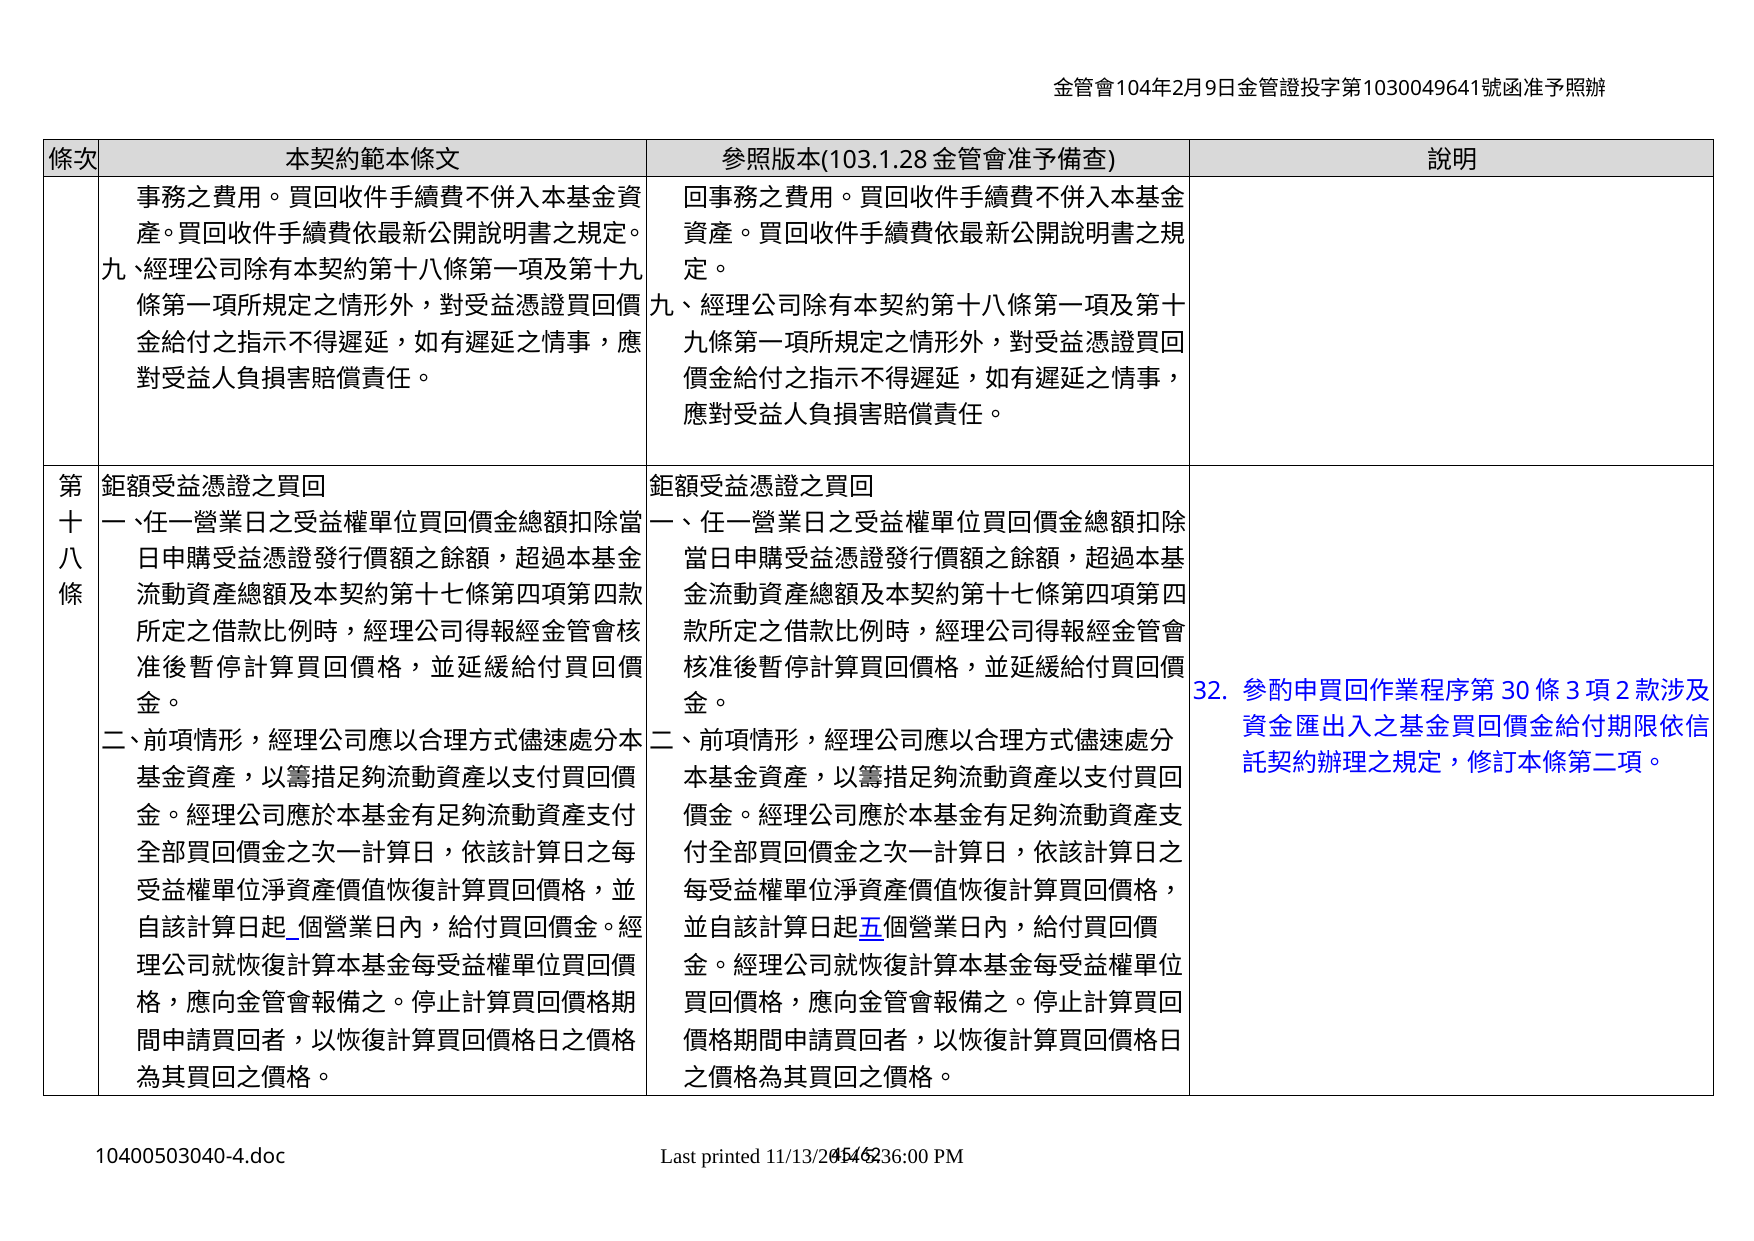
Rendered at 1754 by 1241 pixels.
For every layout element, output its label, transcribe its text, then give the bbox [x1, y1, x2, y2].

table_header 說明 [1190, 140, 1713, 176]
table_cell 回事務之費用。買回收件手續費不併入本基金資產。買回收件手續費依最新公開說明書之規定。 九、經理公司除有本契約第十八條第一項及第十九條第一項所規定之情形外，對受益憑證買回價金給付之指示不得遲延，如有遲延之情事，應對受益人負損害賠償責任。 [647, 177, 1189, 465]
table_cell 鉅額受益憑證之買回 一、任一營業日之受益權單位買回價金總額扣除當日申購受益憑證發行價額之餘額，超過本基金流動資產總額及本契約第十七條第四項第四款所定之借款比例時，經理公司得報經金管會核准後暫停計算買回價格，並延緩給付買回價金。 二、前項情形，經理公司應以合理方式儘速處分本基金資產，以籌措足夠流動資產以支付買回價金。經理公司應於本基金有足夠流動資產支付全部買回價金之次一計算日，依該計算日之每受益權單位淨資產價值恢復計算買回價格，並自該計算日起五個營業日內，給付買回價金。經理公司就恢復計算本基金每受益權單位買回價格，應向金管會報備之。停止計算買回價格期間申請買回者，以恢復計算買回價格日之價格為其買回之價格。 [647, 466, 1189, 1095]
table_cell [44, 177, 98, 465]
table_cell 鉅額受益憑證之買回 一、任一營業日之受益權單位買回價金總額扣除當日申購受益憑證發行價額之餘額，超過本基金流動資產總額及本契約第十七條第四項第四款所定之借款比例時，經理公司得報經金管會核准後暫停計算買回價格，並延緩給付買回價金。 二、前項情形，經理公司應以合理方式儘速處分本基金資產，以籌措足夠流動資產以支付買回價金。經理公司應於本基金有足夠流動資產支付全部買回價金之次一計算日，依該計算日之每受益權單位淨資產價值恢復計算買回價格，並自該計算日起 個營業日內，給付買回價金。經理公司就恢復計算本基金每受益權單位買回價格，應向金管會報備之。停止計算買回價格期間申請買回者，以恢復計算買回價格日之價格為其買回之價格。 [99, 466, 646, 1095]
table_header 條次 [44, 140, 98, 176]
table_cell 第十八條 [44, 466, 98, 1095]
table_header 參照版本(103.1.28金管會准予備查) [647, 140, 1189, 176]
table_cell 事務之費用。買回收件手續費不併入本基金資產。買回收件手續費依最新公開說明書之規定。 九、經理公司除有本契約第十八條第一項及第十九條第一項所規定之情形外，對受益憑證買回價金給付之指示不得遲延，如有遲延之情事，應對受益人負損害賠償責任。 [99, 177, 646, 465]
table_header 本契約範本條文 [99, 140, 646, 176]
table_cell 參酌申買回作業程序第30條3項2款涉及資金匯出入之基金買回價金給付期限依信託契約辦理之規定，修訂本條第二項。 [1190, 466, 1713, 1095]
table_cell 依申買回作業程序第27條第1項投信得依基金不同級別特性訂定其受理買回申請截止時間之規範，修訂本條第一項。 參考現行投信分配息不配息級別發行之基金信託契約內容，調整本條第二項。 修訂本條第六項。 依申買回作業程序第30條3項2款涉及資金匯出入之基金買回價金給付期限依信託契約辦理之規定，將買回價金交付期限由五營業日內修正為空白。 依問答集第14題外幣級別申贖款項之交付幣別限以計價幣別進行之說明及外幣計價基金投信得收付新臺幣，增加本項末段文字。 [1190, 177, 1713, 465]
